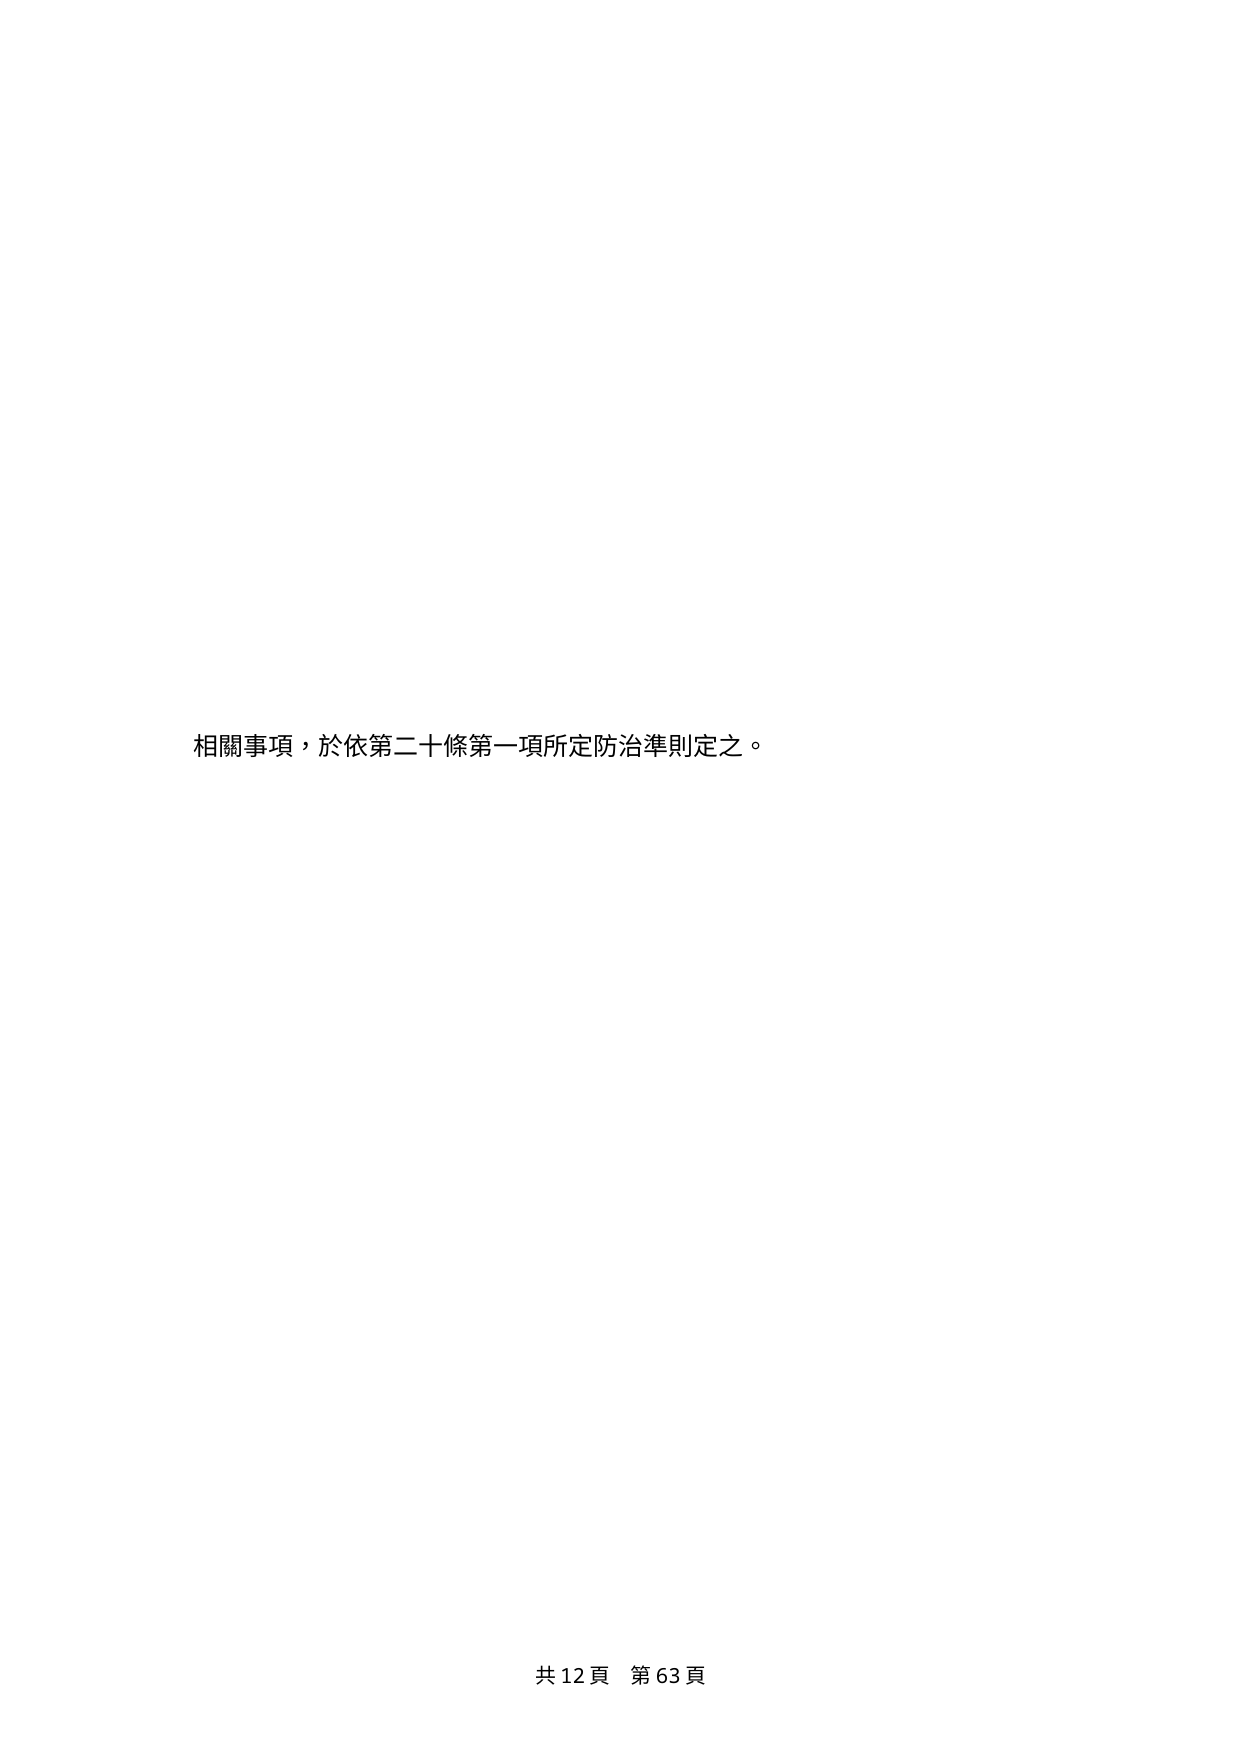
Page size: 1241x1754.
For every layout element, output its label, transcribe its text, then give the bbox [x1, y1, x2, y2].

text 相關事項，於依第二十條第一項所定防治準則定之。 [118, 703, 1122, 766]
